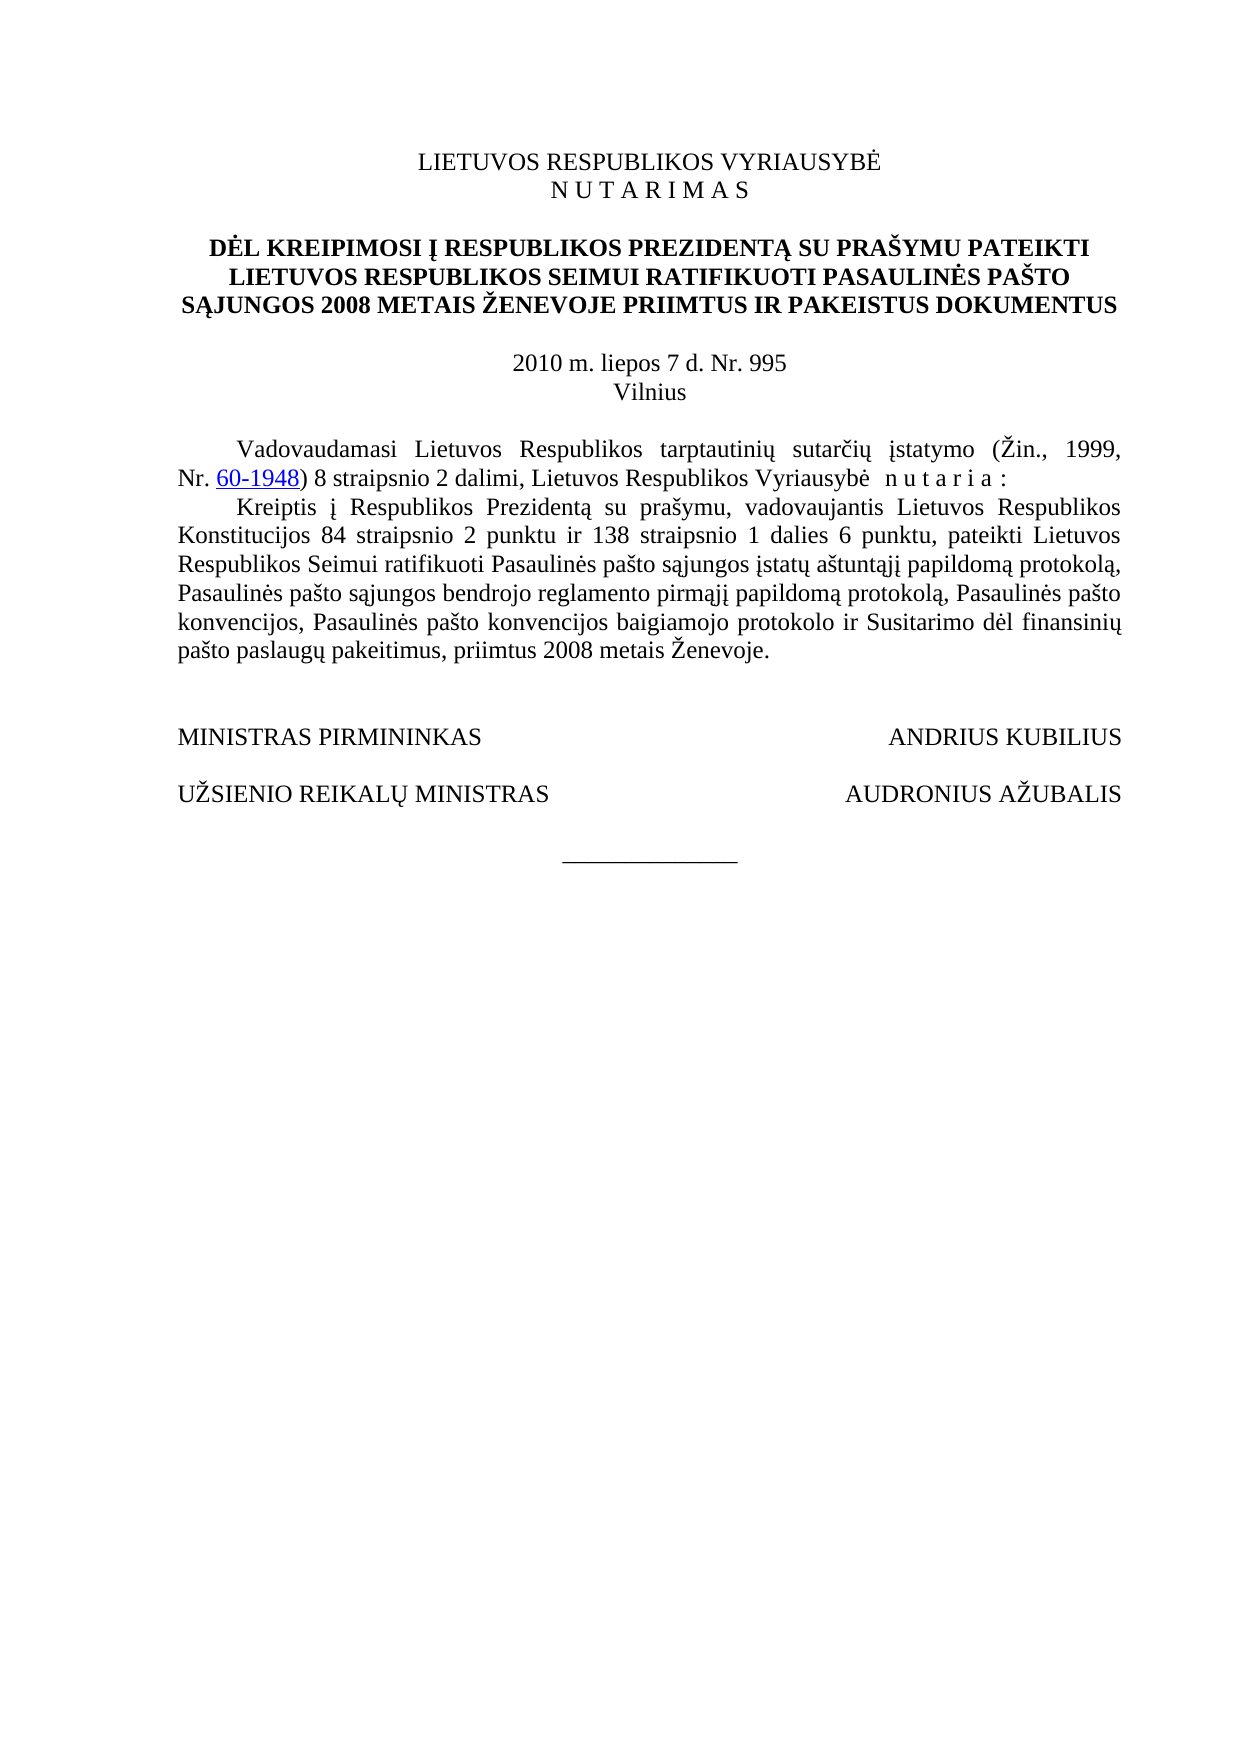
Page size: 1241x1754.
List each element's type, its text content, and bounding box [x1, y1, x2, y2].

text DĖL KREIPIMOSI Į RESPUBLIKOS PREZIDENTĄ SU PRAŠYMU PATEIKTI LIETUVOS RESPUBLIKOS SEIMUI RATIFIKUOTI PASAULINĖS PAŠTO SĄJUNGOS 2008 METAIS ŽENEVOJE PRIIMTUS IR PAKEISTUS DOKUMENTUS [177, 233, 1122, 319]
text Vadovaudamasi Lietuvos Respublikos tarptautinių sutarčių įstatymo (Žin., 1999, Nr. 60-1948) 8 straipsnio 2 dalimi, Lietuvos Respublikos Vyriausybė nutaria: [177, 434, 1122, 492]
text 2010 m. liepos 7 d. Nr. 995 [177, 348, 1122, 377]
text Vilnius [177, 377, 1122, 406]
text NUTARIMAS [177, 176, 1122, 204]
text UŽSIENIO REIKALŲ MINISTRAS AUDRONIUS AŽUBALIS [177, 779, 1122, 808]
text ______________ [177, 837, 1122, 866]
text Kreiptis į Respublikos Prezidentą su prašymu, vadovaujantis Lietuvos Respublikos Konstitucijos 84 straipsnio 2 punktu ir 138 straipsnio 1 dalies 6 punktu, pateikti Lietuvos Respublikos Seimui ratifikuoti Pasaulinės pašto sąjungos įstatų aštuntąjį papildomą protokolą, Pasaulinės pašto sąjungos bendrojo reglamento pirmąjį papildomą protokolą, Pasaulinės pašto konvencijos, Pasaulinės pašto konvencijos baigiamojo protokolo ir Susitarimo dėl finansinių pašto paslaugų pakeitimus, priimtus 2008 metais Ženevoje. [177, 492, 1122, 664]
text MINISTRAS PIRMININKAS ANDRIUS KUBILIUS [177, 722, 1122, 751]
text Lietuvos Respublikos Vyriausybė [177, 147, 1122, 176]
